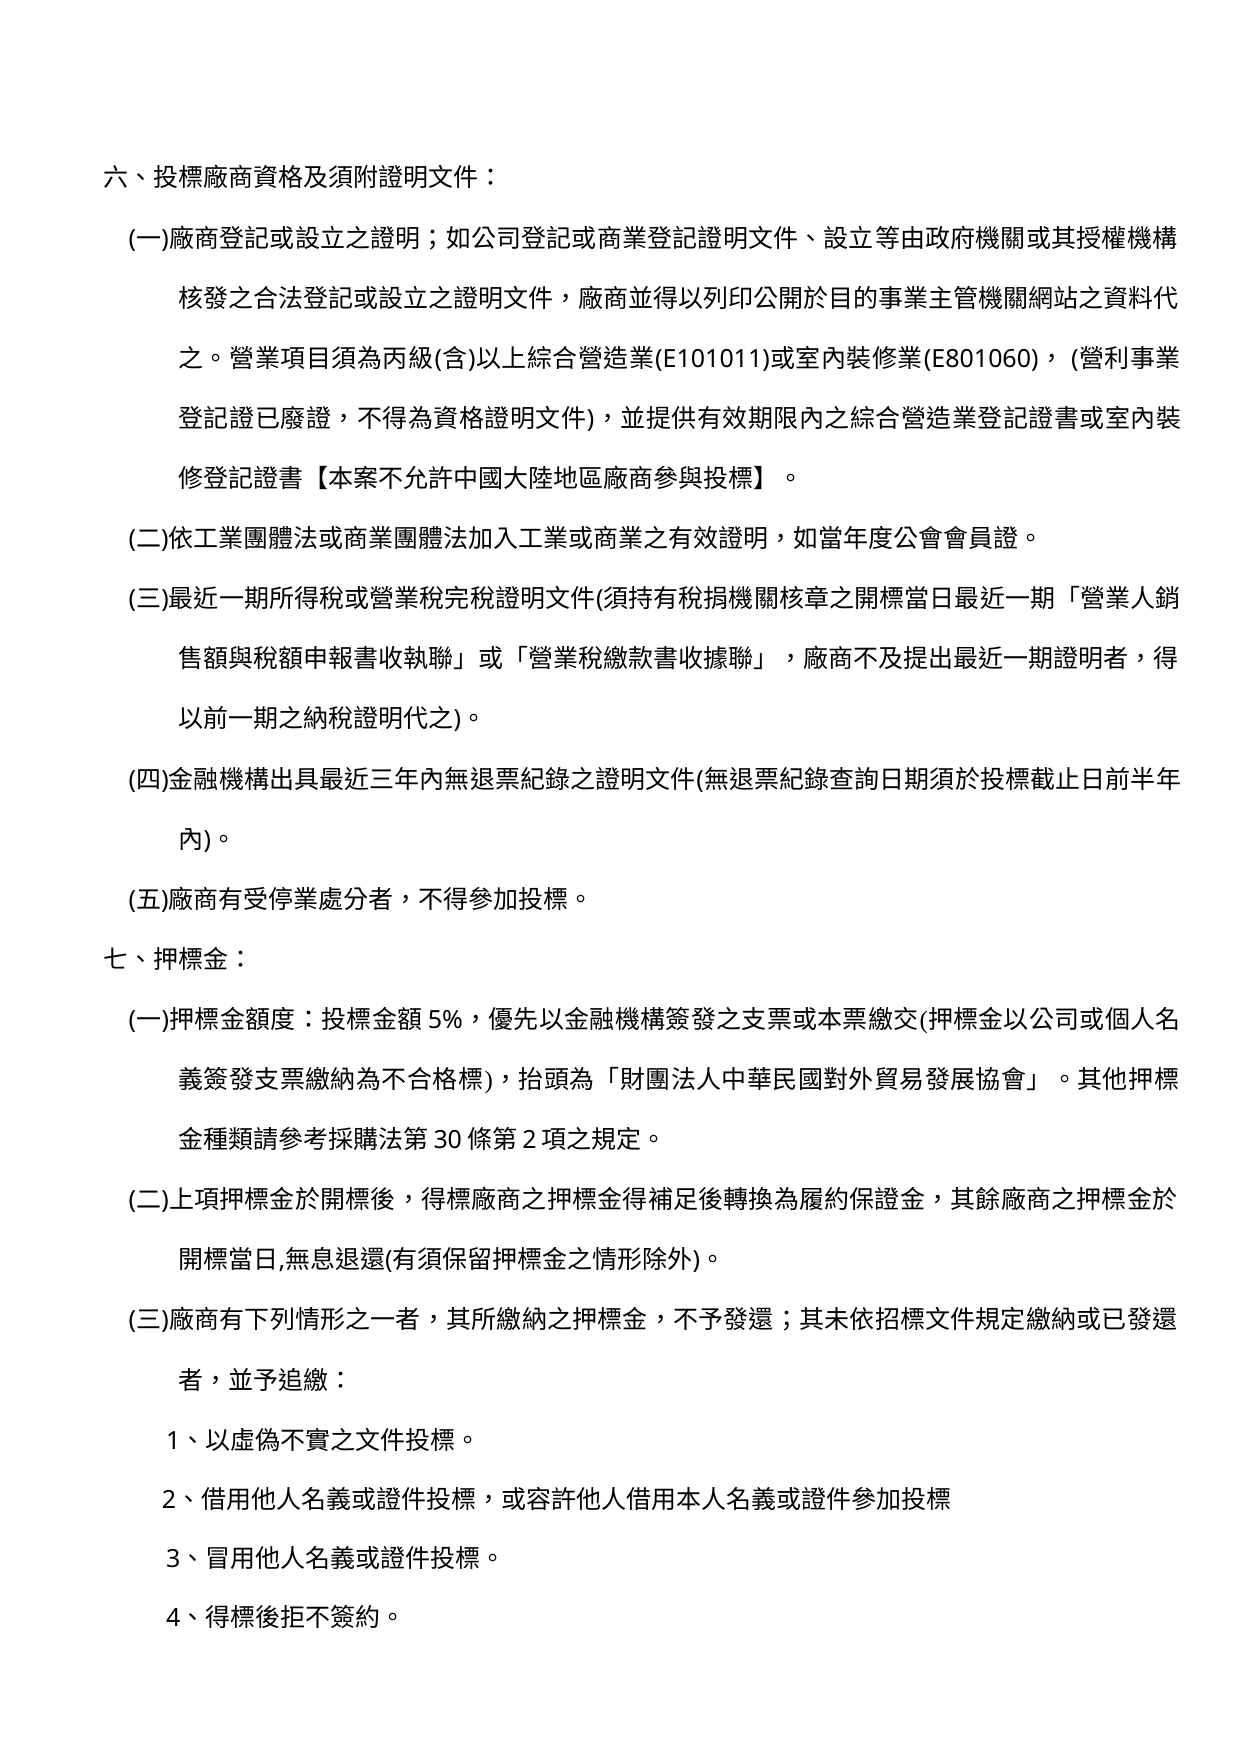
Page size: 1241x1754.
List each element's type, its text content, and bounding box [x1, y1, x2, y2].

text 七、押標金： [103, 939, 1181, 976]
subtitle 六、投標廠商資格及須附證明文件： [103, 158, 1181, 194]
text (一)押標金額度：投標金額5%，優先以金融機構簽發之支票或本票繳交(押標金以公司或個人名義簽發支票繳納為不合格標)，抬頭為「財團法人中華民國對外貿易發展協會」。其他押標金種類請參考採購法第30條第2項之規定。 [128, 999, 1181, 1156]
text (三)廠商有下列情形之一者，其所繳納之押標金，不予發還；其未依招標文件規定繳納或已發還者，並予追繳： [128, 1300, 1181, 1396]
text (二)上項押標金於開標後，得標廠商之押標金得補足後轉換為履約保證金，其餘廠商之押標金於開標當日,無息退還(有須保留押標金之情形除外)。 [128, 1180, 1181, 1276]
text 4、得標後拒不簽約。 [166, 1597, 1181, 1634]
text (一)廠商登記或設立之證明；如公司登記或商業登記證明文件、設立等由政府機關或其授權機構核發之合法登記或設立之證明文件，廠商並得以列印公開於目的事業主管機關網站之資料代之。營業項目須為丙級(含)以上綜合營造業(E101011)或室內裝修業(E801060)， (營利事業登記證已廢證，不得為資格證明文件)，並提供有效期限內之綜合營造業登記證書或室內裝修登記證書【本案不允許中國大陸地區廠商參與投標】。 [128, 218, 1181, 495]
text (二)依工業團體法或商業團體法加入工業或商業之有效證明，如當年度公會會員證。 [128, 519, 1181, 555]
text 2、借用他人名義或證件投標，或容許他人借用本人名義或證件參加投標 [162, 1479, 1181, 1516]
text (三)最近一期所得稅或營業稅完稅證明文件(須持有稅捐機關核章之開標當日最近一期「營業人銷售額與稅額申報書收執聯」或「營業稅繳款書收據聯」，廠商不及提出最近一期證明者，得以前一期之納稅證明代之)。 [128, 579, 1181, 735]
text (四)金融機構出具最近三年內無退票紀錄之證明文件(無退票紀錄查詢日期須於投標截止日前半年內)。 [128, 759, 1181, 855]
text (五)廠商有受停業處分者，不得參加投標。 [128, 879, 1181, 916]
text 1、以虛偽不實之文件投標。 [166, 1420, 1181, 1456]
text 3、冒用他人名義或證件投標。 [166, 1538, 1181, 1574]
